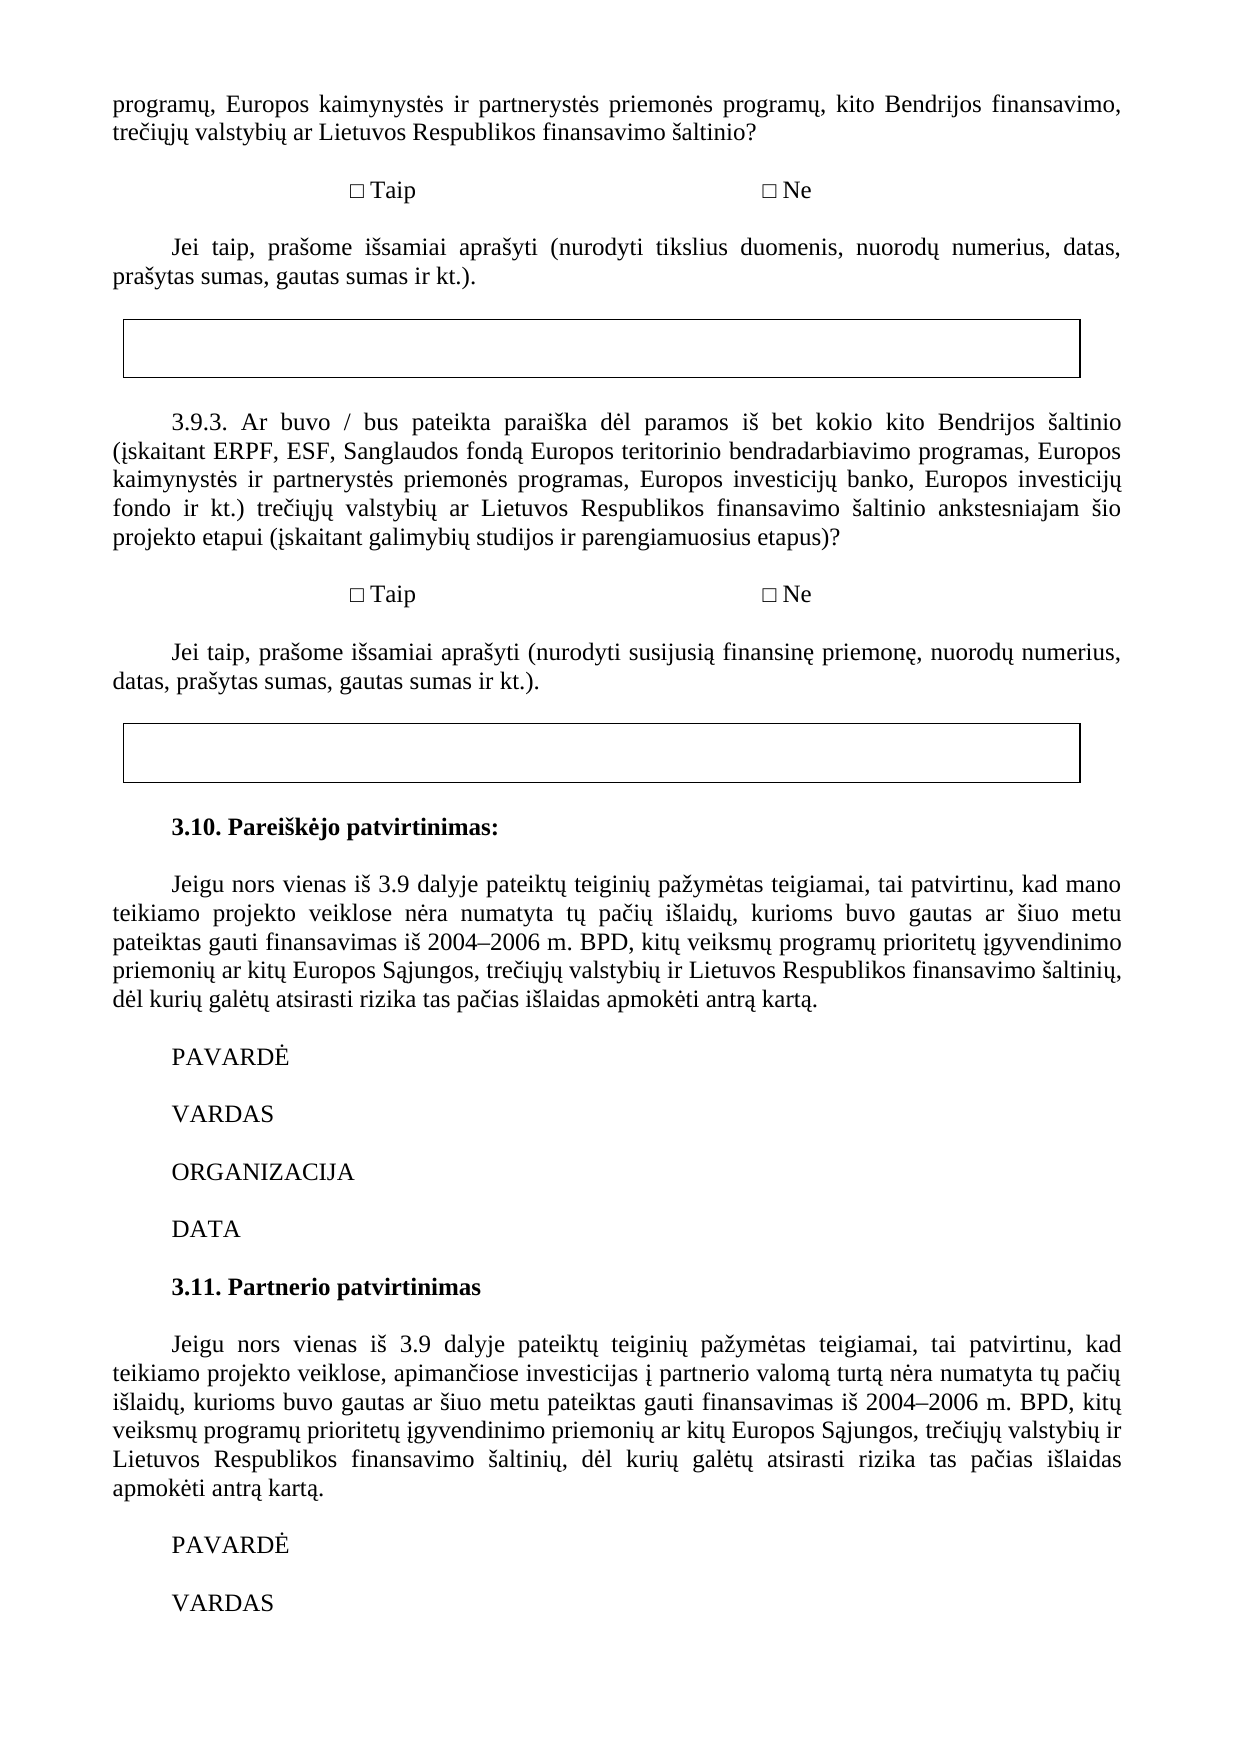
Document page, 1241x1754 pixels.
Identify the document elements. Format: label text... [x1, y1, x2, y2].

text 3.10. Pareiškėjo patvirtinimas: [112, 812, 1122, 840]
text Jei taip, prašome išsamiai aprašyti (nurodyti susijusią finansinę priemonę, nuorodų numerius, datas, prašytas sumas, gautas sumas ir kt.). [112, 637, 1122, 694]
text PAVARDĖ [112, 1530, 1122, 1559]
text PAVARDĖ [112, 1042, 1122, 1070]
text Jeigu nors vienas iš 3.9 dalyje pateiktų teiginių pažymėtas teigiamai, tai patvirtinu, kad mano teikiamo projekto veiklose nėra numatyta tų pačių išlaidų, kurioms buvo gautas ar šiuo metu pateiktas gauti finansavimas iš 2004–2006 m. BPD, kitų veiksmų programų prioritetų įgyvendinimo priemonių ar kitų Europos Sąjungos, trečiųjų valstybių ir Lietuvos Respublikos finansavimo šaltinių, dėl kurių galėtų atsirasti rizika tas pačias išlaidas apmokėti antrą kartą. [112, 869, 1122, 1013]
table_header [124, 724, 1079, 782]
text 3.11. Partnerio patvirtinimas [112, 1272, 1122, 1300]
text Jei taip, prašome išsamiai aprašyti (nurodyti tikslius duomenis, nuorodų numerius, datas, prašytas sumas, gautas sumas ir kt.). [112, 232, 1122, 290]
text □[] Taip □[] Ne [350, 579, 1122, 608]
text Jeigu nors vienas iš 3.9 dalyje pateiktų teiginių pažymėtas teigiamai, tai patvirtinu, kad teikiamo projekto veiklose, apimančiose investicijas į partnerio valomą turtą nėra numatyta tų pačių išlaidų, kurioms buvo gautas ar šiuo metu pateiktas gauti finansavimas iš 2004–2006 m. BPD, kitų veiksmų programų prioritetų įgyvendinimo priemonių ar kitų Europos Sąjungos, trečiųjų valstybių ir Lietuvos Respublikos finansavimo šaltinių, dėl kurių galėtų atsirasti rizika tas pačias išlaidas apmokėti antrą kartą. [112, 1329, 1122, 1502]
text 3.9.3. Ar buvo / bus pateikta paraiška dėl paramos iš bet kokio kito Bendrijos šaltinio (įskaitant ERPF, ESF, Sanglaudos fondą Europos teritorinio bendradarbiavimo programas, Europos kaimynystės ir partnerystės priemonės programas, Europos investicijų banko, Europos investicijų fondo ir kt.) trečiųjų valstybių ar Lietuvos Respublikos finansavimo šaltinio ankstesniajam šio projekto etapui (įskaitant galimybių studijos ir parengiamuosius etapus)? [112, 407, 1122, 551]
table_header [124, 320, 1079, 377]
text VARDAS [112, 1588, 1122, 1617]
text □[] Taip □[] Ne [350, 175, 1122, 204]
text programų, Europos kaimynystės ir partnerystės priemonės programų, kito Bendrijos finansavimo, trečiųjų valstybių ar Lietuvos Respublikos finansavimo šaltinio? [112, 89, 1122, 146]
text ORGANIZACIJA [112, 1157, 1122, 1185]
text DATA [112, 1214, 1122, 1243]
text VARDAS [112, 1099, 1122, 1128]
